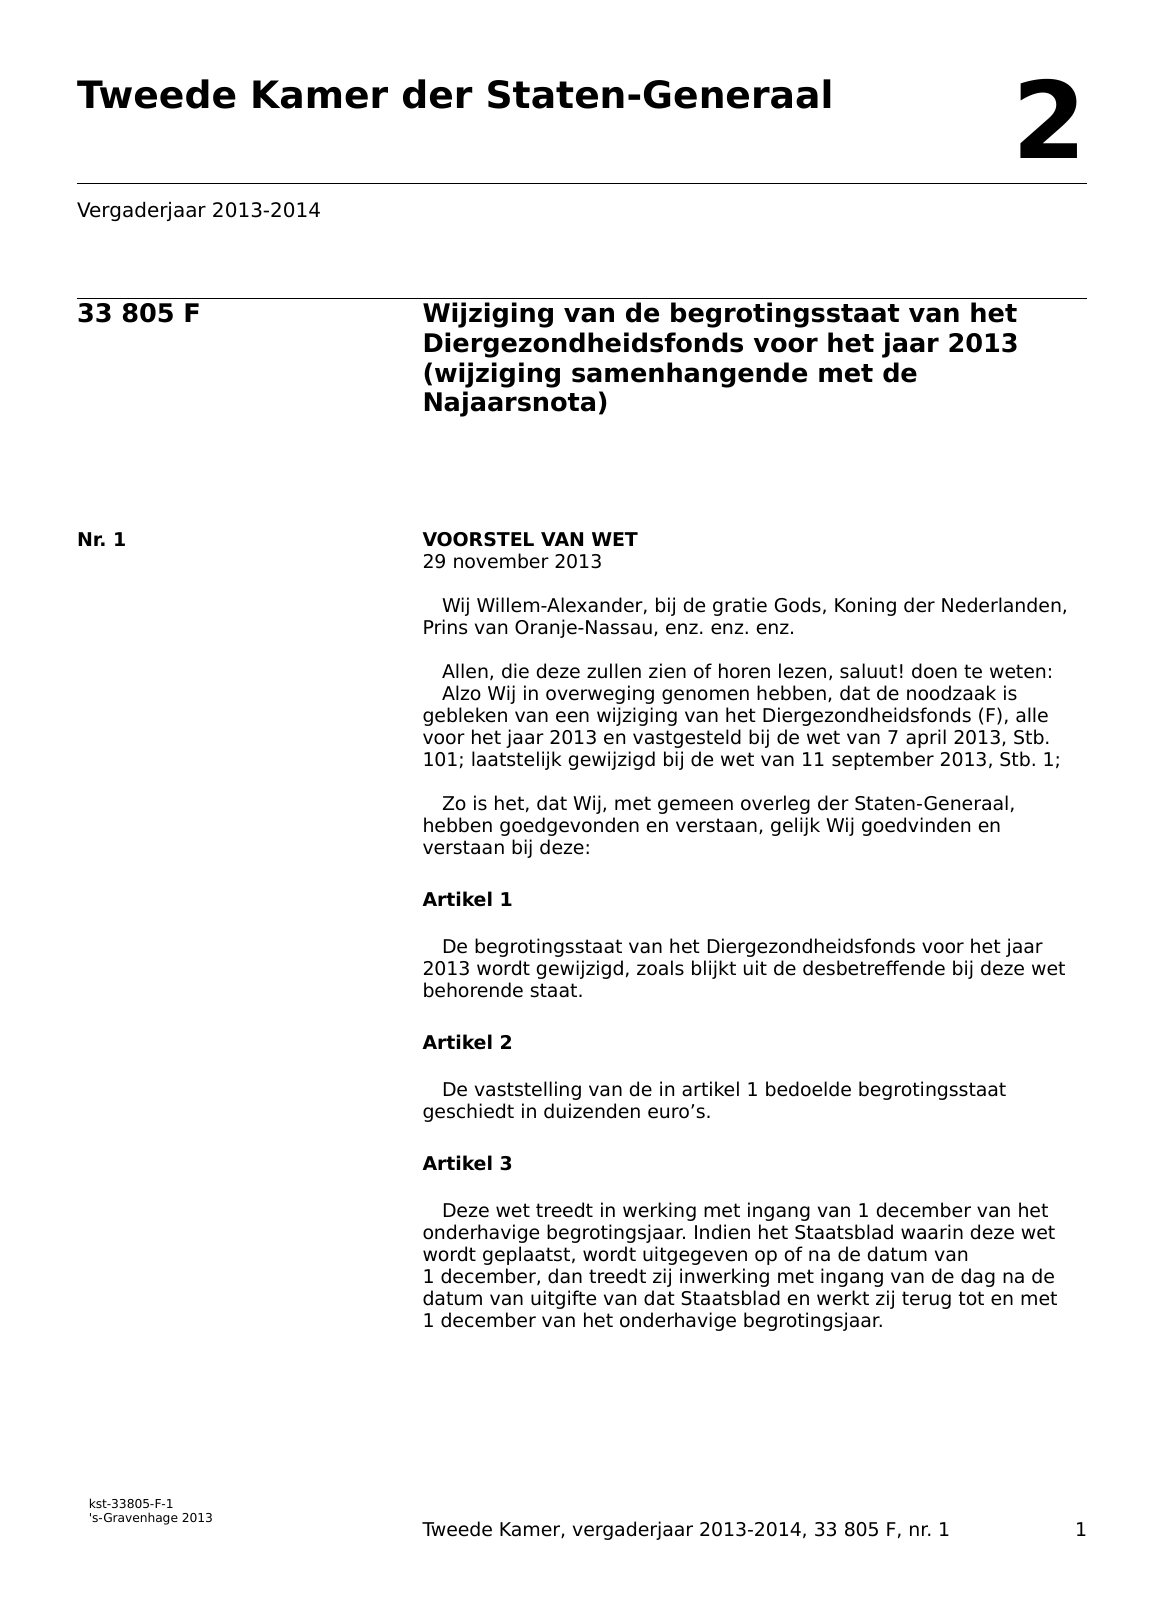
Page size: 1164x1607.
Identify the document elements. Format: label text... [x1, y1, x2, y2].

subtitle 33 805 F Wijziging van de begrotingsstaat van het Diergezondheidsfonds voor het jaar 2013 (wijziging samenhangende met de Najaarsnota) [77, 299, 1087, 418]
text Wij Willem-Alexander, bij de gratie Gods, Koning der Nederlanden, Prins van Oranje-Nassau, enz. enz. enz. [422, 595, 1087, 639]
subtitle Artikel 3 [422, 1153, 1087, 1175]
table_cell Vergaderjaar 2013-2014 [77, 184, 1087, 298]
subtitle Artikel 2 [422, 1032, 1087, 1054]
text 29 november 2013 [422, 551, 1087, 573]
text Deze wet treedt in werking met ingang van 1 december van het onderhavige begrotingsjaar. Indien het Staatsblad waarin deze wet wordt geplaatst, wordt uitgegeven op of na de datum van 1 december, dan treedt zij inwerking met ingang van de dag na de datum van uitgifte van dat Staatsblad en werkt zij terug tot en met 1 december van het onderhavige begrotingsjaar. [422, 1200, 1087, 1332]
text Allen, die deze zullen zien of horen lezen, saluut! doen te weten: [422, 661, 1087, 683]
subtitle Nr. 1 VOORSTEL VAN WET [77, 529, 1087, 551]
text Alzo Wij in overweging genomen hebben, dat de noodzaak is gebleken van een wijziging van het Diergezondheidsfonds (F), alle voor het jaar 2013 en vastgesteld bij de wet van 7 april 2013, Stb. 101; laatstelijk gewijzigd bij de wet van 11 september 2013, Stb. 1; [422, 683, 1087, 771]
text Zo is het, dat Wij, met gemeen overleg der Staten-Generaal, hebben goedgevonden en verstaan, gelijk Wij goedvinden en verstaan bij deze: [422, 793, 1087, 859]
text De vaststelling van de in artikel 1 bedoelde begrotingsstaat geschiedt in duizenden euro’s. [422, 1079, 1087, 1123]
table_header 2 [886, 59, 1087, 183]
text kst-33805-F-1 [88, 1497, 323, 1511]
text 's-Gravenhage 2013 [88, 1511, 323, 1525]
text De begrotingsstaat van het Diergezondheidsfonds voor het jaar 2013 wordt gewijzigd, zoals blijkt uit de desbetreffende bij deze wet behorende staat. [422, 936, 1087, 1002]
subtitle Artikel 1 [422, 889, 1087, 911]
table_header Tweede Kamer der Staten-Generaal [77, 59, 886, 183]
